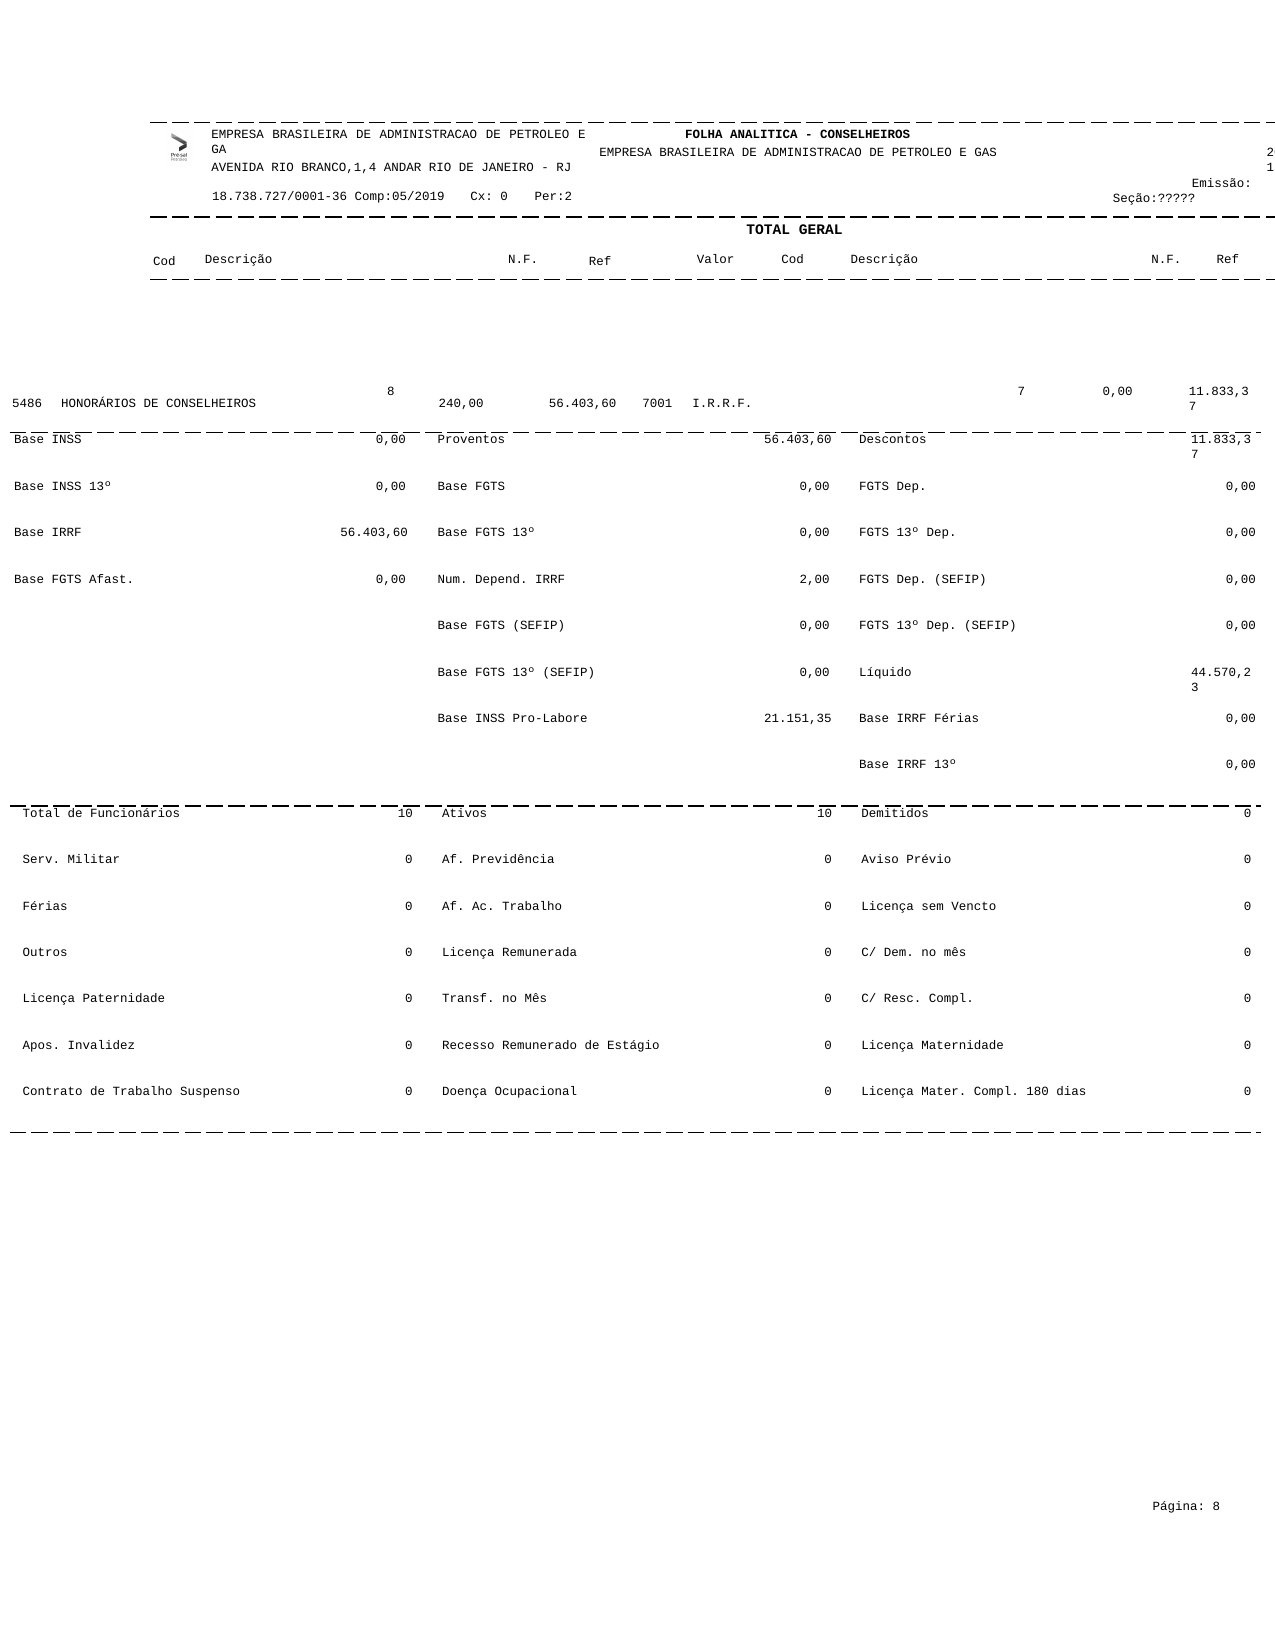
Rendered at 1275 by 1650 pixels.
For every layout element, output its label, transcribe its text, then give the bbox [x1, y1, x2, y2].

table_cell 0,00 [1189, 480, 1261, 526]
table_cell 0 [340, 1039, 437, 1085]
table_cell Licença Paternidade [10, 993, 340, 1039]
table_cell Base FGTS [438, 480, 764, 526]
table_cell Apos. Invalidez [10, 1039, 340, 1085]
table_cell 0,00 [764, 526, 859, 573]
table_header 8 [340, 385, 437, 432]
table_cell Férias [10, 900, 340, 946]
table_cell Base IRRF Férias [859, 712, 1102, 758]
table_cell Valor [1266, 218, 1275, 278]
table_cell [1102, 432, 1188, 480]
table_cell Base FGTS Afast. [10, 573, 340, 619]
table_cell Base FGTS (SEFIP) [438, 619, 764, 666]
table_header FOLHA ANALITICA - CONSELHEIROS EMPRESA BRASILEIRA DE ADMINISTRACAO DE PETROLEO E GAS [589, 122, 1113, 216]
table_cell [1102, 666, 1188, 712]
table_cell [764, 759, 859, 805]
table_cell Base IRRF [10, 526, 340, 573]
table_cell 56.403,60 [764, 432, 859, 480]
table_cell Demitidos [859, 805, 1102, 853]
table_cell 11.833,37 [1189, 432, 1261, 480]
table_cell Aviso Prévio [859, 853, 1102, 899]
table_header 7 [859, 385, 1102, 432]
table_cell 44.570,23 [1189, 666, 1261, 712]
table_cell 0 [340, 946, 437, 992]
table_cell Ref [589, 216, 697, 278]
table_cell 56.403,60 [340, 526, 437, 573]
table_header V.12.1.23.148 20/05/2019 15:05:44 [1266, 123, 1275, 216]
table_cell Licença Maternidade [859, 1039, 1102, 1085]
table_cell 10 [764, 805, 859, 853]
table_cell 0 [1189, 946, 1261, 992]
table_cell C/ Dem. no mês [859, 946, 1102, 992]
table_cell FGTS 13º Dep. [859, 526, 1102, 573]
table_cell [340, 712, 437, 758]
table_header 0,00 [1102, 385, 1188, 432]
table_cell 0 [340, 993, 437, 1039]
table_cell [1102, 759, 1188, 805]
table_cell 2,00 [764, 573, 859, 619]
table_cell Outros [10, 946, 340, 992]
table_cell Af. Ac. Trabalho [438, 900, 764, 946]
table_cell [1102, 1085, 1188, 1132]
table_cell 0 [764, 853, 859, 899]
table_cell 0 [340, 1085, 437, 1132]
table_cell 0 [1189, 853, 1261, 899]
table_cell [340, 666, 437, 712]
table_cell 0 [1189, 805, 1261, 853]
table_cell [438, 759, 764, 805]
table_header Emissão: Seção:????? [1113, 122, 1266, 216]
table_cell Base INSS [10, 432, 340, 480]
table_cell 0 [764, 993, 859, 1039]
table_cell Total de Funcionários [10, 805, 340, 853]
table_cell [1102, 526, 1188, 573]
table_cell Descrição N.F. [205, 216, 589, 278]
table_cell [1102, 805, 1188, 853]
table_cell Af. Previdência [438, 853, 764, 899]
table_cell 0 [764, 1039, 859, 1085]
table_cell Ativos [438, 805, 764, 853]
table_cell Licença Remunerada [438, 946, 764, 992]
table_cell 0,00 [1189, 526, 1261, 573]
table_cell 10 [340, 805, 437, 853]
table_cell Descontos [859, 432, 1102, 480]
table_cell 0,00 [764, 619, 859, 666]
table_cell 0 [1189, 1039, 1261, 1085]
table_cell FGTS Dep. (SEFIP) [859, 573, 1102, 619]
table_cell Proventos [438, 432, 764, 480]
table_cell [1102, 993, 1188, 1039]
table_cell [1102, 1039, 1188, 1085]
table_cell [1102, 480, 1188, 526]
table_cell 0 [1189, 993, 1261, 1039]
table_cell FGTS 13º Dep. (SEFIP) [859, 619, 1102, 666]
table_cell [1102, 712, 1188, 758]
table_cell Base IRRF 13º [859, 759, 1102, 805]
table_header 240,00 56.403,60 7001 I.R.R.F. [438, 385, 764, 432]
table_cell Transf. no Mês [438, 993, 764, 1039]
table_cell [1102, 573, 1188, 619]
table_cell FGTS Dep. [859, 480, 1102, 526]
table_cell 21.151,35 [764, 712, 859, 758]
table_cell [340, 619, 437, 666]
table_cell [1102, 946, 1188, 992]
table_cell 0,00 [340, 480, 437, 526]
table_cell [10, 619, 340, 666]
table_cell Base INSS Pro-Labore [438, 712, 764, 758]
table_cell 0,00 [764, 480, 859, 526]
table_cell N.F. Ref [1113, 216, 1266, 278]
table_cell 0 [764, 946, 859, 992]
table_cell Doença Ocupacional [438, 1085, 764, 1132]
table_cell 0 [340, 900, 437, 946]
table_cell [1102, 853, 1188, 899]
table_cell 0,00 [340, 573, 437, 619]
table_header [764, 385, 859, 432]
table_cell C/ Resc. Compl. [859, 993, 1102, 1039]
table_cell 0 [1189, 900, 1261, 946]
table_cell Cod [150, 216, 204, 278]
table_cell Licença Mater. Compl. 180 dias [859, 1085, 1102, 1132]
table_cell TOTAL GERAL Valor Cod Descrição [697, 216, 1113, 278]
table_cell Contrato de Trabalho Suspenso [10, 1085, 340, 1132]
table_cell 0,00 [764, 666, 859, 712]
table_cell Base FGTS 13º [438, 526, 764, 573]
table_header 5486 HONORÁRIOS DE CONSELHEIROS [10, 385, 340, 432]
table_cell Base FGTS 13º (SEFIP) [438, 666, 764, 712]
table_cell 0,00 [1189, 759, 1261, 805]
table_header [150, 122, 204, 216]
table_header 11.833,37 [1189, 385, 1261, 432]
table_cell [1102, 619, 1188, 666]
table_cell Recesso Remunerado de Estágio [438, 1039, 764, 1085]
table_cell [1102, 900, 1188, 946]
table_cell 0 [764, 1085, 859, 1132]
table_cell 0 [340, 853, 437, 899]
table_cell 0,00 [1189, 619, 1261, 666]
table_cell Base INSS 13º [10, 480, 340, 526]
table_cell 0,00 [340, 432, 437, 480]
table_cell 0,00 [1189, 712, 1261, 758]
table_cell 0,00 [1189, 573, 1261, 619]
table_cell Serv. Militar [10, 853, 340, 899]
table_cell Num. Depend. IRRF [438, 573, 764, 619]
table_cell 0 [764, 900, 859, 946]
table_cell Licença sem Vencto [859, 900, 1102, 946]
table_cell [10, 759, 340, 805]
table_cell [10, 712, 340, 758]
table_cell [340, 759, 437, 805]
table_header EMPRESA BRASILEIRA DE ADMINISTRACAO DE PETROLEO E GA AVENIDA RIO BRANCO,1,4 ANDAR RIO DE JANEIRO - RJ 18.738.727/0001-36 Comp:05/2019 Cx: 0 Per:2 [205, 122, 589, 216]
table_cell Líquido [859, 666, 1102, 712]
table_cell [10, 666, 340, 712]
table_cell 0 [1189, 1085, 1261, 1132]
